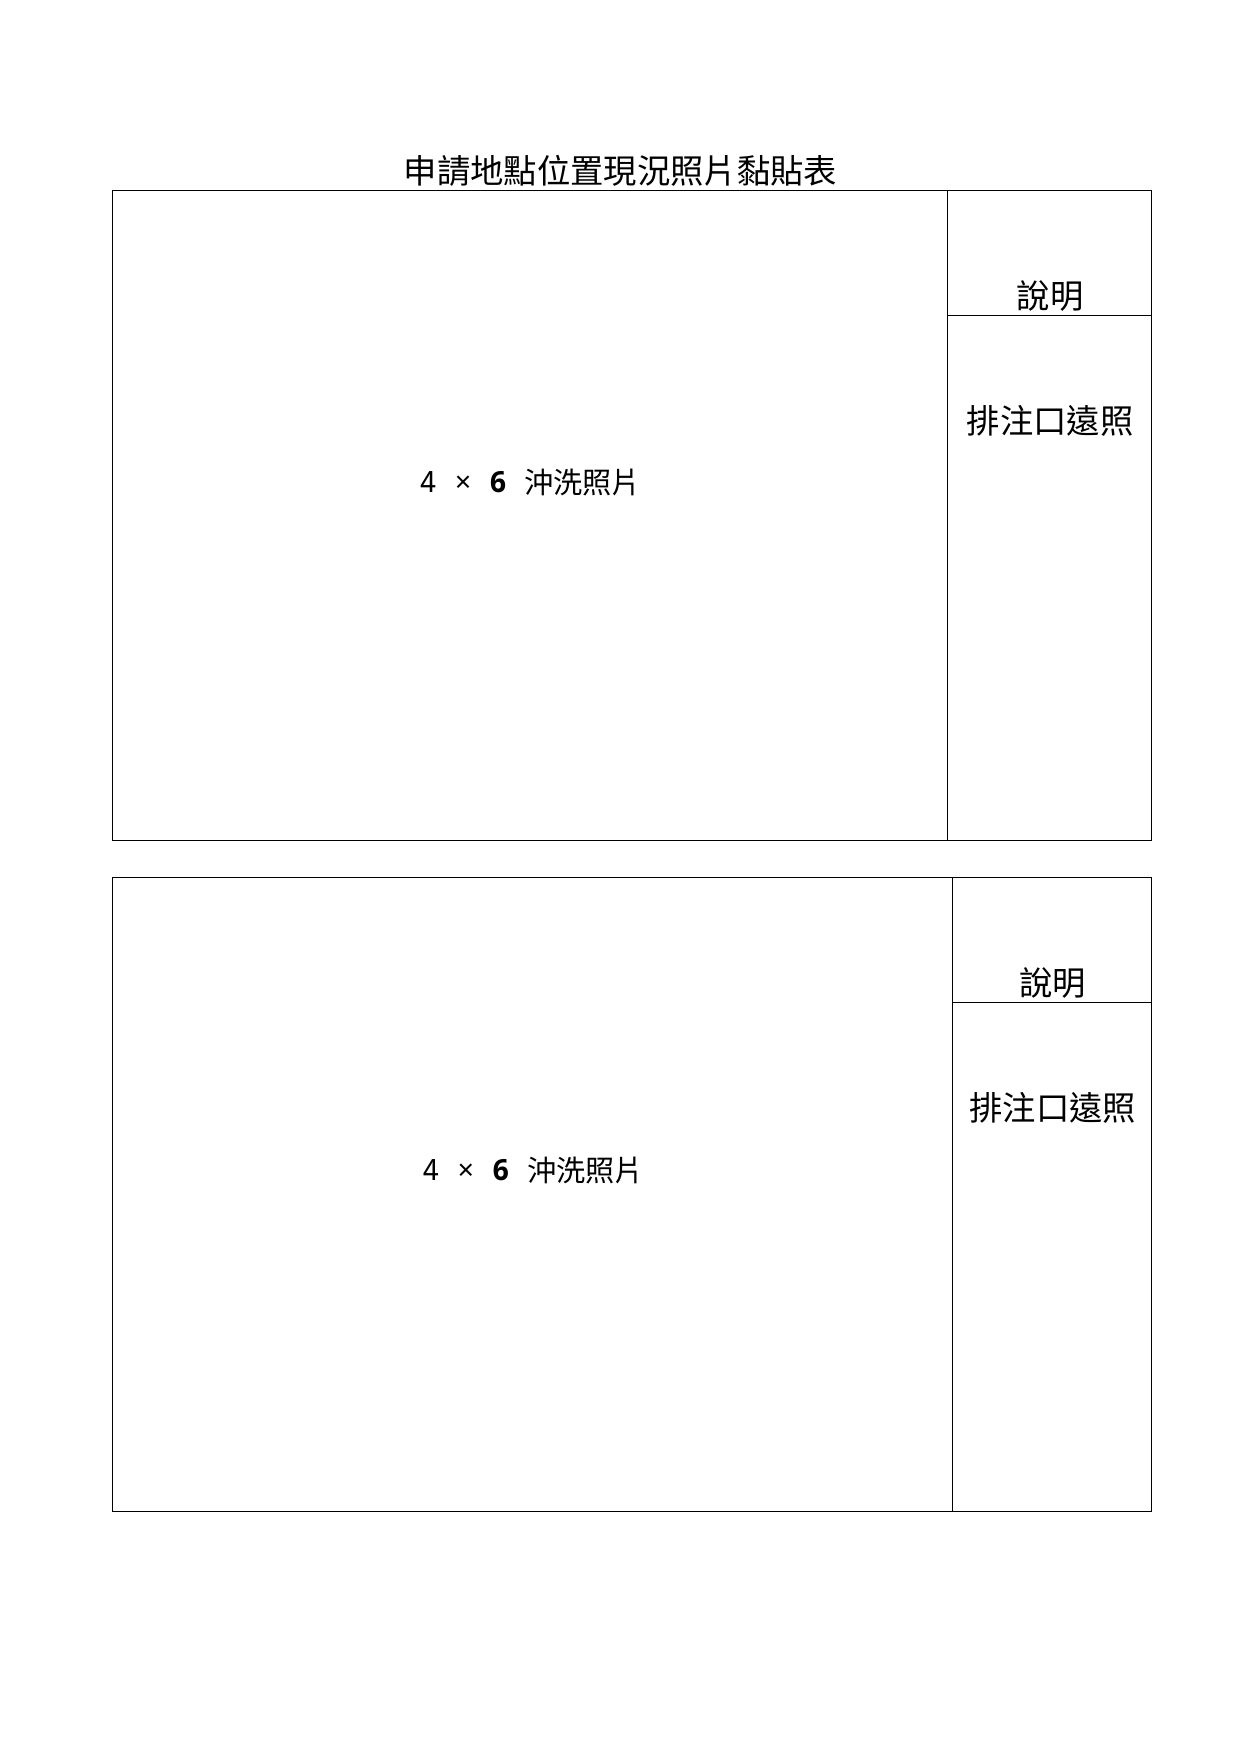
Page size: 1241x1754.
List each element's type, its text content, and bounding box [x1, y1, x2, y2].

table_header 說明 [948, 191, 1151, 314]
table_cell 排注口遠照 [953, 1003, 1151, 1511]
table_header 4 × 6 沖洗照片 [113, 191, 947, 839]
text 申請地點位置現況照片黏貼表 [112, 127, 1128, 189]
table_cell 排注口遠照 [948, 316, 1151, 839]
table_header 說明 [953, 878, 1151, 1002]
table_header 4 × 6 沖洗照片 [113, 878, 952, 1511]
